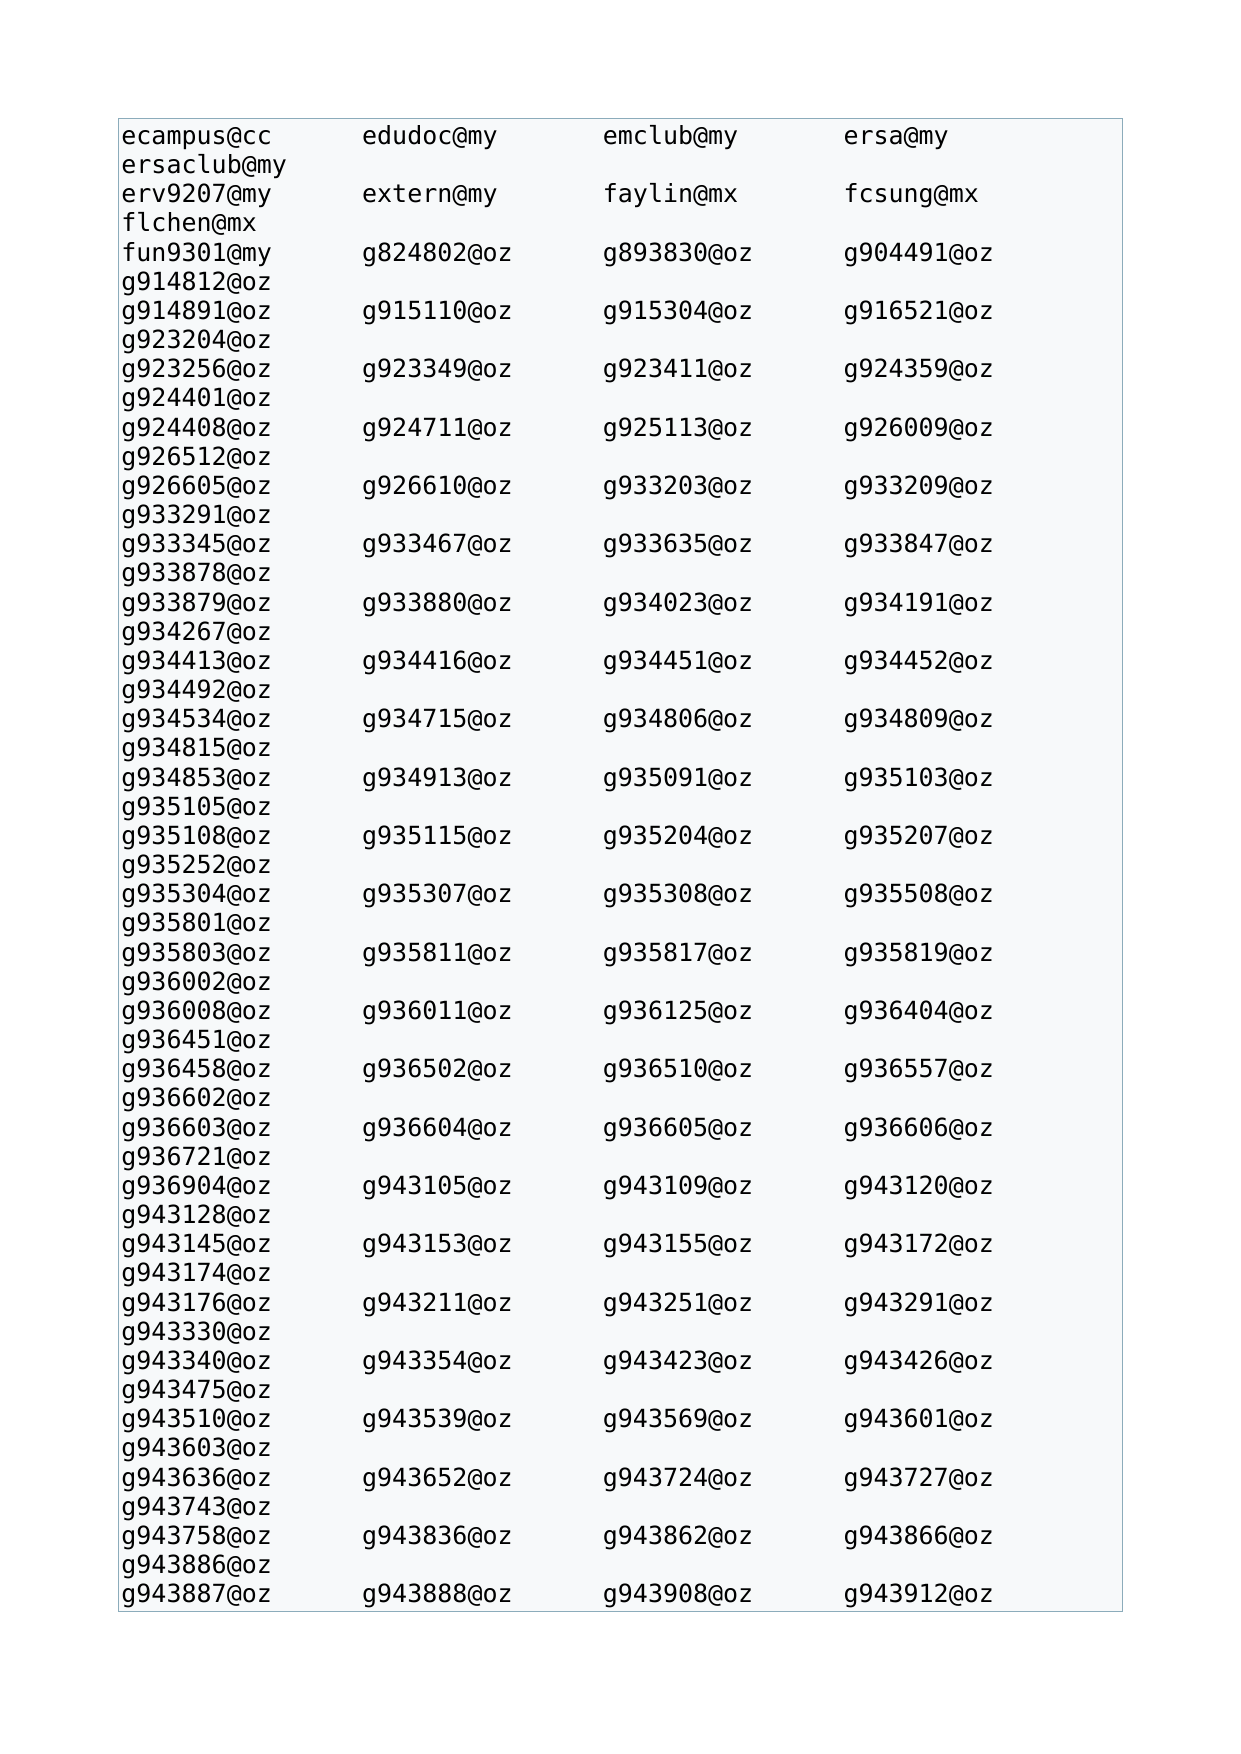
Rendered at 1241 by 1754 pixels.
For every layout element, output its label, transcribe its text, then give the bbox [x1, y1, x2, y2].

text 附件：長期未登入帳號電子郵件信箱帳號列表 清查日期: 2014/01/07 清查類型: 長期未登入帳號 清查範圍: Y5 符合筆數: 2303 =============================================================================== acgclub@my acwang@mx adamhou@my aearu@my akong@mx alexei@mx andrew@mx antang@mx antivir@cc art9201@my art9202@my art9203@my art9205@my art9206@my art9207@my art9208@my art9209@my art9210@my art9211@my art9301@my astclub@my aut9201@my aut9204@my aut9206@my aut9228@my aut9301@my ayuko@mx bchiang@mx bec2@my bec@my bfwang@mx bhaskar@mx bioeng@my blind@my brdclub@my bspei@mx bursar@my ccchuang@mx cchsieh@mx cchuang@mx cclee@mx ccrc@my ccs2007@my ccwang@mx ccyang@mx ccyen@mx cfcc1@my cfhuang@mx chachen@mx charle@mx chchhsu@mx chchu@mx chem93@my chenwy@mx chenys@mx chenyw@mx cher1@my cher@my chfwu@mx chhchen@mx chhlin@mx chiaclin@mx chlin@mx chliu@mx chlu@mx chlyang@mx chtpan@mx chtsai@mx chtsung@mx chuan@cc chuan@my chuan@oz chuchen@mx chulin@mx cihsu@mx cjchiang@mx cjfu@mx cjku@mx cjsung@mx cjtseng@mx ckwang@mx clubpub@my cmchen@mx cmhu@mx cmliu@mx collect@my com9202@my com9203@my comfor@my csd@my cshe@my ctchien@mx ctm3@my ctmserv@my ctpan@mx cts@my cwshih@mx cychen@mx cychiang@mx cyhu@mx cyihuang@mx cykuo@mx cylan@mx cyliu@mx cyu@mx d877309@oz d878214@oz d884540@oz d888224@oz d888227@oz d888704@oz d894386@oz d897503@oz d897805@oz d899104@oz d903145@oz d903435@oz d903482@oz d903936@oz d903946@oz d907103@oz d907114@oz d907616@oz d907715@oz d907813@oz d908309@oz d908312@oz d908504@oz d908505@oz d909803@oz d913109@oz d913412@oz d913565@oz d913921@oz d914527@oz d916291@oz d917001@oz d917002@oz d917003@oz d917005@oz d917603@oz d917620@oz d917621@oz d917705@oz d917802@oz d917803@oz d917805@oz d917815@oz d917919@oz d918228@oz d918232@oz d918302@oz d918506@oz d918701@oz d919003@oz d919018@oz d923441@oz d923474@oz d923549@oz d923708@oz d924334@oz d924357@oz d924601@oz d927305@oz d927409@oz d927416@oz d927426@oz d927514@oz d927535@oz d927540@oz d927606@oz d927608@oz d927807@oz d927915@oz d928204@oz d928308@oz d928703@oz d929017@oz d929023@oz d929608@oz d929609@oz d929613@oz d936702@oz d937108@oz d937115@oz d937316@oz d937410@oz d937426@oz d937540@oz d937544@oz d937545@oz d937613@oz d937618@oz d937619@oz d937623@oz d937718@oz d937722@oz d937731@oz d937804@oz d937905@oz d937921@oz d938105@oz d938206@oz d938230@oz d938240@oz d938247@oz d938314@oz d938315@oz d938320@oz d938322@oz d938323@oz d938325@oz d938333@oz d938336@oz d938340@oz d938511@oz d938512@oz d938515@oz d939001@oz d939011@oz d939013@oz d939028@oz d939106@oz d939109@oz d939803@oz d939804@oz d943318@oz d947112@oz d947125@oz d947131@oz d947411@oz d947415@oz d947420@oz d947430@oz d947431@oz d947435@oz d947438@oz d947502@oz d947537@oz d947539@oz d947543@oz d947605@oz d947621@oz d947627@oz d947629@oz d947630@oz d947732@oz d947733@oz d947805@oz d947914@oz d947916@oz d948102@oz d948103@oz d948112@oz d948203@oz d948209@oz d948240@oz d948244@oz d948314@oz d948316@oz d948326@oz d948338@oz d948342@oz d948348@oz d948401@oz d948801@oz d948802@oz d948805@oz d948908@oz d949019@oz d949101@oz d949606@oz d949801@oz d9511803@oz d9511827@oz d9522533@oz d9522804@oz d9523811@oz d9523820@oz d9531827@oz d9531837@oz d9531842@oz d9531847@oz d9532803@oz d9532809@oz d9532811@oz d9532812@oz d9532813@oz d9532829@oz d9534808@oz d9534811@oz d9535801@oz d9535807@oz d9541807@oz d9561803@oz d9561813@oz d9562551@oz d9562831@oz d9562834@oz d9562837@oz d9562838@oz d9563813@oz d9563814@oz d9563823@oz d9563830@oz d9564505@oz d9564805@oz d9564817@oz d9565806@oz d9565807@oz d9580829@oz d9580838@oz d9580849@oz d9611808@oz d9611815@oz d9611881@oz d9611884@oz d9612882@oz d9623829@oz d9623884@oz d9623894@oz d9630502@oz d9631808@oz d9631822@oz d9631825@oz d9632827@oz d9634805@oz d9635810@oz d9635811@oz d9641810@oz d9641811@oz d9643802@oz d9645802@oz d9646882@oz d9661802@oz d9661803@oz d9661815@oz d9661817@oz d9662813@oz d9662835@oz d9663810@oz d9663813@oz d9663828@oz d9664881@oz d9665804@oz d9665805@oz d9665809@oz d9665811@oz d9666801@oz d9672803@oz d9680812@oz d9680838@oz d9712804@oz d9713802@oz d9721801@oz d9722805@oz d9722821@oz d9723885@oz d9731820@oz d9732804@oz d9732825@oz d9733813@oz d9734806@oz d9734812@oz d9735804@oz d9745802@oz d9745803@oz d9746801@oz d9761805@oz d9762818@oz d9763803@oz d9763814@oz d9763817@oz d9763823@oz d9763824@oz d9763831@oz d9766806@oz d9780819@oz d9780826@oz dancer@my dchiou@cc depexpo@my dfwu@mx dfwu@my dis@my dlchen@mx dmitry@mx dorms@cc dschang@mx dshsu@mx ecampus@cc edudoc@my emclub@my ersa@my ersaclub@my erv9207@my extern@my faylin@mx fcsung@mx flchen@mx fun9301@my g824802@oz g893830@oz g904491@oz g914812@oz g914891@oz g915110@oz g915304@oz g916521@oz g923204@oz g923256@oz g923349@oz g923411@oz g924359@oz g924401@oz g924408@oz g924711@oz g925113@oz g926009@oz g926512@oz g926605@oz g926610@oz g933203@oz g933209@oz g933291@oz g933345@oz g933467@oz g933635@oz g933847@oz g933878@oz g933879@oz g933880@oz g934023@oz g934191@oz g934267@oz g934413@oz g934416@oz g934451@oz g934452@oz g934492@oz g934534@oz g934715@oz g934806@oz g934809@oz g934815@oz g934853@oz g934913@oz g935091@oz g935103@oz g935105@oz g935108@oz g935115@oz g935204@oz g935207@oz g935252@oz g935304@oz g935307@oz g935308@oz g935508@oz g935801@oz g935803@oz g935811@oz g935817@oz g935819@oz g936002@oz g936008@oz g936011@oz g936125@oz g936404@oz g936451@oz g936458@oz g936502@oz g936510@oz g936557@oz g936602@oz g936603@oz g936604@oz g936605@oz g936606@oz g936721@oz g936904@oz g943105@oz g943109@oz g943120@oz g943128@oz g943145@oz g943153@oz g943155@oz g943172@oz g943174@oz g943176@oz g943211@oz g943251@oz g943291@oz g943330@oz g943340@oz g943354@oz g943423@oz g943426@oz g943475@oz g943510@oz g943539@oz g943569@oz g943601@oz g943603@oz g943636@oz g943652@oz g943724@oz g943727@oz g943743@oz g943758@oz g943836@oz g943862@oz g943866@oz g943886@oz g943887@oz g943888@oz g943908@oz g943912@oz g943920@oz g943922@oz g943923@oz g943930@oz g943931@oz g943938@oz g943946@oz g943947@oz g943951@oz g943958@oz g943966@oz g943967@oz g943971@oz g943973@oz g943982@oz g943983@oz g943987@oz g943988@oz g943997@oz g944003@oz g944008@oz g944019@oz g944109@oz g944124@oz g944126@oz g944138@oz g944191@oz g944218@oz g944227@oz g944236@oz g944253@oz g944274@oz g944279@oz g944298@oz g944355@oz g944380@oz g944381@oz g944383@oz g944405@oz g944409@oz g944410@oz g944422@oz g944491@oz g944503@oz g944513@oz g944520@oz g944603@oz g944607@oz g944691@oz g944703@oz g944711@oz g944714@oz g944716@oz g944802@oz g944804@oz g944808@oz g944810@oz g944852@oz g944854@oz g944855@oz g944856@oz g944857@oz g944903@oz g945012@oz g945023@oz g945034@oz g945059@oz g945061@oz g945092@oz g945093@oz g945105@oz g945109@oz g945112@oz g945202@oz g945208@oz g945210@oz g945252@oz g945260@oz g945301@oz g945303@oz g945304@oz g945409@oz g945410@oz g945632@oz g945643@oz g945801@oz g945802@oz g945808@oz g945809@oz g945810@oz g945814@oz g945815@oz g945816@oz g945818@oz g945822@oz g945907@oz g945911@oz g945913@oz g945916@oz g945991@oz g945992@oz g945993@oz g945997@oz g946003@oz g946005@oz g946104@oz g946105@oz g946109@oz g946110@oz g946120@oz g946202@oz g946208@oz g946312@oz g946314@oz g946315@oz g946322@oz g946324@oz g946396@oz g946399@oz g946434@oz g946457@oz g946504@oz g946552@oz g946553@oz g946554@oz g946556@oz g946557@oz g946559@oz g946560@oz g946601@oz g946608@oz g946612@oz g946733@oz g946736@oz g946738@oz g946795@oz g946811@oz g946819@oz g946825@oz g946830@oz g946831@oz g946901@oz g9511524@oz g9511525@oz g9511527@oz g9511528@oz g9511535@oz g9511538@oz g9511539@oz g9511543@oz g9511545@oz g9511549@oz g9511551@oz g9511552@oz g9511553@oz g9511555@oz g9511559@oz g9511560@oz g9511567@oz g9511574@oz g9511577@oz g9511583@oz g9511584@oz g9511585@oz g9511586@oz g9512506@oz g9512510@oz g9512512@oz g9512524@oz g9512528@oz g9512534@oz g9512538@oz g9512539@oz g9512540@oz g9512543@oz g9521501@oz g9521502@oz g9521505@oz g9521506@oz g9521507@oz g9521510@oz g9521511@oz g9521513@oz g9521603@oz g9521606@oz g9521612@oz g9522505@oz g9522509@oz g9522510@oz g9522514@oz g9522515@oz g9522517@oz g9522524@oz g9522525@oz g9522526@oz g9522535@oz g9522536@oz g9522539@oz g9522541@oz g9522544@oz g9522548@oz g9522549@oz g9522554@oz g9522555@oz g9522561@oz g9522564@oz g9523502@oz g9523505@oz g9523507@oz g9523508@oz g9523509@oz g9523512@oz g9523521@oz g9523524@oz g9523527@oz g9523529@oz g9523530@oz g9523531@oz g9523532@oz g9523536@oz g9523546@oz g9523604@oz g9523606@oz g9523607@oz g9523616@oz g9523617@oz g9523619@oz g9523622@oz g9523629@oz g9523631@oz g9523633@oz g9523636@oz g9523638@oz g9523639@oz g9524503@oz g9524504@oz g9524506@oz g9524509@oz g9524511@oz g9524512@oz g9524516@oz g9524517@oz g9524518@oz g9524519@oz g9524520@oz g9524521@oz g9524522@oz g9525501@oz g9531501@oz g9531508@oz g9531514@oz g9531518@oz g9531522@oz g9531525@oz g9531527@oz g9531529@oz g9531530@oz g9531541@oz g9531549@oz g9531551@oz g9531556@oz g9531557@oz g9531559@oz g9531561@oz g9531565@oz g9531567@oz g9531568@oz g9531580@oz g9531582@oz g9531584@oz g9531593@oz g9531594@oz g9531601@oz g9531603@oz g9531701@oz g9532507@oz g9532508@oz g9532509@oz g9532510@oz g9532511@oz g9532512@oz g9532513@oz g9532517@oz g9532519@oz g9532520@oz g9532524@oz g9532527@oz g9532532@oz g9532534@oz g9532535@oz g9532536@oz g9532537@oz g9532538@oz g9532539@oz g9532540@oz g9532541@oz g9532542@oz g9532543@oz g9532547@oz g9532548@oz g9532549@oz g9532555@oz g9532557@oz g9532558@oz g9532559@oz g9532560@oz g9532561@oz g9532562@oz g9532566@oz g9532567@oz g9533501@oz g9533505@oz g9533506@oz g9533510@oz g9533511@oz g9533513@oz g9533514@oz g9533518@oz g9533519@oz g9533522@oz g9533523@oz g9533525@oz g9533526@oz g9533527@oz g9533535@oz g9533536@oz g9533540@oz g9533541@oz g9533545@oz g9533547@oz g9533569@oz g9533570@oz g9533574@oz g9533576@oz g9533579@oz g9533580@oz g9533581@oz g9533587@oz g9533603@oz g9534506@oz g9534509@oz g9534510@oz g9534511@oz g9534513@oz g9534514@oz g9534515@oz g9534522@oz g9534525@oz g9534526@oz g9534527@oz g9534531@oz g9534534@oz g9534536@oz g9534537@oz g9534540@oz g9534545@oz g9534548@oz g9534549@oz g9534550@oz g9534601@oz g9534602@oz g9534606@oz g9534611@oz g9534612@oz g9534613@oz g9534615@oz g9534619@oz g9534623@oz g9534625@oz g9534626@oz g9534627@oz g9535512@oz g9536505@oz g9536511@oz g9536512@oz g9536518@oz g9536521@oz g9536525@oz g9536528@oz g9541502@oz g9542508@oz g9543514@oz g9543516@oz g9543604@oz g9544512@oz g9545505@oz g9545506@oz g9545509@oz g9546509@oz g9546511@oz g9546512@oz g9546513@oz g9549505@oz g9549509@oz g9551502@oz g9551507@oz g9551511@oz g9561503@oz g9561504@oz g9561507@oz g9561510@oz g9561511@oz g9561514@oz g9561528@oz g9561531@oz g9561533@oz g9561539@oz g9561544@oz g9561546@oz g9561551@oz g9561555@oz g9561558@oz g9561560@oz g9561563@oz g9561565@oz g9561566@oz g9561567@oz g9561568@oz g9561570@oz g9561582@oz g9561583@oz g9561584@oz g9561588@oz g9561592@oz g9561593@oz g9561599@oz g9561602@oz g9561604@oz g9561606@oz g9561608@oz g9561615@oz g9561616@oz g9561617@oz g9561620@oz g9561621@oz g9561626@oz g9562501@oz g9562502@oz g9562506@oz g9562507@oz g9562513@oz g9562516@oz g9562521@oz g9562524@oz g9562529@oz g9562533@oz g9562536@oz g9562542@oz g9562547@oz g9562548@oz g9562558@oz g9562559@oz g9562564@oz g9562565@oz g9562566@oz g9562567@oz g9562574@oz g9562576@oz g9562579@oz g9562589@oz g9562592@oz g9562596@oz g9562597@oz g9562602@oz g9562605@oz g9562606@oz g9562607@oz g9562611@oz g9562612@oz g9562613@oz g9562616@oz g9562619@oz g9562620@oz g9562624@oz g9562627@oz g9562630@oz g9562633@oz g9562641@oz g9562642@oz g9562650@oz g9562657@oz g9563503@oz g9563504@oz g9563510@oz g9563518@oz g9563538@oz g9563540@oz g9563542@oz g9563543@oz g9563548@oz g9563550@oz g9563554@oz g9563560@oz g9563566@oz g9564509@oz g9564514@oz g9564515@oz g9564516@oz g9564518@oz g9564519@oz g9564521@oz g9564531@oz g9564552@oz g9564553@oz g9564555@oz g9565504@oz g9565507@oz g9565508@oz g9565509@oz g9565510@oz g9565511@oz g9565515@oz g9565516@oz g9565517@oz g9565520@oz g9565521@oz g9565522@oz g9565523@oz g9565525@oz g9565531@oz g9565533@oz g9565534@oz g9565535@oz g9565536@oz g9565539@oz g9565540@oz g9565603@oz g9565605@oz g9565702@oz g9566501@oz g9566504@oz g9566506@oz g9566507@oz g9566510@oz g9566517@oz g9566520@oz g9566522@oz g9566527@oz g9566529@oz g9566531@oz g9566532@oz g9566534@oz g9566535@oz g9566539@oz g9572502@oz g9572504@oz g9572505@oz g9572506@oz g9572508@oz g9572511@oz g9572513@oz g9572515@oz g9572516@oz g9572518@oz g9572519@oz g9572520@oz g9573502@oz g9573505@oz g9573509@oz g9573512@oz g9573513@oz g9573519@oz g9573522@oz g9573523@oz g9573524@oz g9573532@oz g9573535@oz g9573537@oz g9573542@oz g9573543@oz g9573546@oz g9573601@oz g9573602@oz g9573603@oz g9573604@oz g9573606@oz g9573607@oz g9573701@oz g9574505@oz g9574507@oz g9574512@oz g9574514@oz g9574602@oz g9574603@oz g9574606@oz g9574610@oz g9575505@oz g9575507@oz g9575508@oz g9575509@oz g9575511@oz g9575513@oz g9575517@oz g9575521@oz g9575525@oz g9580520@oz g9580529@oz g9580530@oz g9580532@oz g9580533@oz g9580535@oz g9580541@oz g9580544@oz g9580557@oz g9580559@oz g9580560@oz g9580561@oz g9580564@oz g9580566@oz g9580574@oz g9580579@oz g9580587@oz g9580596@oz g9580601@oz g9580651@oz g9580653@oz g9611521@oz g9611524@oz g9611531@oz g9611535@oz g9611546@oz g9611553@oz g9611567@oz g9611569@oz g9611603@oz g9612516@oz g9612524@oz g9612529@oz g9613515@oz g9613701@oz g9621502@oz g9621505@oz g9621507@oz g9621514@oz g9622507@oz g9622520@oz g9622538@oz g9622547@oz g9622548@oz g9622553@oz g9622555@oz g9622903@oz g9623504@oz g9623519@oz g9623526@oz g9623547@oz g9623548@oz g9623550@oz g9623551@oz g9623556@oz g9623567@oz g9624509@oz g9624521@oz g9625504@oz g9630504@oz g9630751@oz g9631572@oz g9632504@oz g9632510@oz g9632535@oz g9632540@oz g9632544@oz g9632552@oz g9632556@oz g9632559@oz g9632564@oz g9633509@oz g9633513@oz g9633517@oz g9633537@oz g9633538@oz g9633565@oz g9633571@oz g9633578@oz g9633588@oz g9633593@oz g9634522@oz g9634537@oz g9634551@oz g9634601@oz g9634603@oz g9634604@oz g9634608@oz g9634609@oz g9634610@oz g9634612@oz g9634613@oz g9634615@oz g9634616@oz g9634620@oz g9634623@oz g9635507@oz g9636507@oz g9636510@oz g9636517@oz g9636520@oz g9636522@oz g9636524@oz g9636525@oz g9636528@oz g9636530@oz g9637504@oz g9641502@oz g9641505@oz g9641507@oz g9641511@oz g9642507@oz g9642602@oz g9642610@oz g9643509@oz g9643510@oz g9643512@oz g9643608@oz g9644511@oz g9645503@oz g9645601@oz g9645605@oz g9645609@oz g9645701@oz g9646581@oz g9651502@oz g9651505@oz g9651509@oz g9651511@oz g9651513@oz g9661504@oz g9661508@oz g9661509@oz g9661510@oz g9661517@oz g9661539@oz g9661549@oz g9661558@oz g9661560@oz g9661572@oz g9661574@oz g9661587@oz g9661598@oz g9661601@oz g9661606@oz g9661608@oz g9661609@oz g9661611@oz g9661628@oz g9661813@oz g9662537@oz g9662538@oz g9662563@oz g9662565@oz g9662582@oz g9662583@oz g9662589@oz g9662590@oz g9662593@oz g9662595@oz g9662597@oz g9662610@oz g9662621@oz g9662633@oz g9662644@oz g9662650@oz g9663502@oz g9663504@oz g9663514@oz g9663518@oz g9663524@oz g9663525@oz g9663531@oz g9663532@oz g9663540@oz g9663544@oz g9663555@oz g9663581@oz g9663702@oz g9664518@oz g9664521@oz g9664540@oz g9665518@oz g9665530@oz g9665536@oz g9665581@oz g9666502@oz g9666515@oz g9666517@oz g9666536@oz g9666539@oz g9672518@oz g9674503@oz g9674514@oz g9674607@oz g9674609@oz g9674610@oz g9675502@oz g9675509@oz g9675512@oz g9675521@oz g9675524@oz g9675528@oz g9675530@oz g9675531@oz g9676502@oz g9676507@oz g9676508@oz g9677583@oz g9677587@oz g9677588@oz g9677595@oz g9680511@oz g9680514@oz g9680525@oz g9680533@oz g9680552@oz g9680566@oz g9680580@oz g9701605@oz g9711529@oz g9711533@oz g9711540@oz g9711550@oz g9711555@oz g9721509@oz g9722548@oz g9723513@oz g9723544@oz g9723565@oz g9723570@oz g9723573@oz g9723575@oz g9723580@oz g9724514@oz g9731507@oz g9732501@oz g9732502@oz g9732515@oz g9732518@oz g9732535@oz g9732542@oz g9733512@oz g9733553@oz g9733602@oz g9734510@oz g9734512@oz g9734520@oz g9734524@oz g9734601@oz g9734604@oz g9734613@oz g9734614@oz g9734619@oz g9734622@oz g9735520@oz g9736502@oz g9736503@oz g9736505@oz g9736511@oz g9736513@oz g9736514@oz g9736515@oz g9742602@oz g9743604@oz g9744509@oz g9745502@oz g9745505@oz g9745602@oz g9746506@oz g9747506@oz g9749505@oz g9749702@oz g9751511@oz g9761504@oz g9761508@oz g9761511@oz g9761585@oz g9761604@oz g9761615@oz g9761624@oz g9762510@oz g9762531@oz g9762572@oz g9762623@oz g9763506@oz g9763510@oz g9763543@oz g9763555@oz g9765505@oz g9765506@oz g9765510@oz g9765519@oz g9766513@oz g9766540@oz g9768503@oz g9773509@oz g9773701@oz g9774502@oz g9774605@oz g9775504@oz g9775512@oz g9775513@oz g9775514@oz g9775520@oz g9775524@oz g9775532@oz g9775535@oz g9776501@oz g9776502@oz g9776505@oz g9776507@oz g9776508@oz g9776510@oz g9777502@oz g9777506@oz g9777581@oz g9780553@oz g9780564@oz g9780574@oz g9780608@oz g9780609@oz gcliu@mx gcyang@mx gjna@mx glclub@my graduate@my gsshieh@mx hayliu@mx hcfang@mx hdwang@mx hfkao@mx hhchung@mx hhliang@mx hhtsai@mx hinet@cc hjhsieh@mx hlkuo@mx hlyu@mx howhuang@mx hrchen@mx hsinchen@mx hsli@mx hsmchang@mx htjeng@mx huanghw@mx huangyf@mx hucchen@mx hunand@mx hychen@mx hychiao@mx hyhong@mx icct10@my icshih@mx ieem-g87@my ifsun@mx ipt@my iso@my jcbor@mx jcchuan@mx jchchen@mx jcheng@mx jfchang@mx jfcheng@mx jhliang@mx jjhuang@mx jlclub@my jschang@mx jsjang@mx jswang@mx jtlue@mx jwfuang@mx jwyang@mx jykuo@cc jyliu@mx jyschang@mx jyu@mx jyuan@mx kazuharu@mx kcchan@mx kcleou@mx kcshih@mx kfchiu@mx kfpai@mx khchien@mx khyeh@mx komchen@mx ktshen@mx kucchen@mx kumar@mx lcchang@mx lchuwang@mx lds@mx leecy@mx leetc@mx lfchen@mx lfmak@mx lfyang@mx lhtsai@mx lincj@mx ling2@my linty@mx linyy@mx liuhc@mx liujc@mx liuyc@mx ljchia@mx ljhong@mx lkschang@mx lpyang@mx luechen@mx luhc@mx lulaclub@my lulala@my lwchang@mx lychiang@mx lylee@cc lylee@oz lywen@mx manickam@mx maschen@mx mckao@mx meichu@my mems02@my metchen@mx mhchu@mx miywang@mx mjduo@mx mjhuang@mx mjwang@mx mlchu@mx mlhung@mx mlkuo@mx mlli@mx mmking@mx mmreddy@mx mod@my msehead@my mshuang@mx mtshih@mx muclub@my mus9202@my mus9204@my mus9205@my mus9206@my mxho@mx myyao@mx nagaraju@mx nelson@mx nscdean@my nthuitri@my nthujlc@my nthulove@my nthutfaa@my nthutkdc@my odedra@mx parijat@mx parogers@mx pcs@my peri@my person2@my phde@mx phshih@mx plchang@mx pltso@mx powercam@cc preserv2@my public@my pwkuo@mx pywu@mx qsyan@mx reddy@mx res9201@my res9204@my res9206@my res9207@my res9208@my res9209@my res9211@my res9212@my res9213@my res9214@my res9215@my res9216@my res9217@my res9218@my res9219@my res9220@my res9221@my res9301@my rnkwo@mx rsclub@my rshour@mx rylin@mx salary@my scho@m99 schwu@mx sclu@mx sdli@mx secretar@my sharma@mx shchang@mx shhchang@mx shliu@mx shryang@mx shu@mx shykuo@mx sjhwang@mx sjsheng@mx sjtang@mx sjwang@mx slhwang@mx slichang@mx smchang@my smchen@cc smtseng@mx snyang@mx socstudy@my soft@cc source@my spo9201@my spo9202@my spo9203@my spo9205@my spo9206@my spo9207@my spo9301@my spo9302@my srliao@mx srv9201@my srv9202@my srv9203@my srv9205@my srv9206@my srv9207@my srv9208@my srv9209@my srv9210@my srv9211@my srv9212@my srv9216@my srv9301@my ssc@my ssmo@mx steven@mx sthsieh@mx sts@my sttseng@mx student2@my sxdong@mx sylan@oz syyen@mx tahsu@mx tanet2002@cc tanwang@mx tbhuang@mx tbtang@mx tcyuan@mx teachers@my testuser@m99 thor@oz tjlee@mx tjyeh@mx tkdclub@my tlchuang@mx tmliou@mx tpliu@mx tsaiml@mx tykeng@mx tyulin@mx tzu@my u882681@oz u890172@oz u890229@oz u890971@oz u900275@oz u900356@oz u900406@oz u900823@oz u900913@oz u900935@oz u910338@oz u910372@oz u910671@oz u910863@oz u911362@oz u911364@oz u911514@oz u912317@oz u920115@oz u920119@oz u920128@oz u920161@oz u920219@oz u920255@oz u920271@oz u920371@oz u920412@oz u920501@oz u920535@oz u920744@oz u920852@oz u920860@oz u921129@oz u921141@oz u921172@oz u921202@oz u921216@oz u921286@oz u921328@oz u921333@oz u921572@oz u921719@oz u921728@oz u921861@oz u921944@oz u921945@oz u922050@oz u922072@oz u922115@oz u922138@oz u922148@oz u922301@oz u922323@oz u922328@oz u922502@oz u922621@oz u922626@oz u930106@oz u930110@oz u930121@oz u930131@oz u930141@oz u930144@oz u930172@oz u930202@oz u930208@oz u930225@oz u930234@oz u930245@oz u930272@oz u930273@oz u930278@oz u930317@oz u930320@oz u930321@oz u930356@oz u930357@oz u930359@oz u930360@oz u930372@oz u930403@oz u930408@oz u930409@oz u930423@oz u930431@oz u930441@oz u930446@oz u930506@oz u930515@oz u930516@oz u930526@oz u930608@oz u930612@oz u930619@oz u930624@oz u930627@oz u930635@oz u930661@oz u930708@oz u930712@oz u930716@oz u930719@oz u930724@oz u930726@oz u930747@oz u930753@oz u930772@oz u930812@oz u930823@oz u930830@oz u930841@oz u930852@oz u930855@oz u930872@oz u930874@oz u930914@oz u930932@oz u930948@oz u931011@oz u931018@oz u931021@oz u931023@oz u931025@oz u931032@oz u931033@oz u931061@oz u931105@oz u931107@oz u931127@oz u931128@oz u931203@oz u931209@oz u931213@oz u931222@oz u931224@oz u931228@oz u931231@oz u931233@oz u931234@oz u931235@oz u931238@oz u931243@oz u931261@oz u931262@oz u931304@oz u931315@oz u931321@oz u931323@oz u931324@oz u931325@oz u931329@oz u931335@oz u931340@oz u931343@oz u931346@oz u931348@oz u931362@oz u931404@oz u931406@oz u931416@oz u931428@oz u931435@oz u931444@oz u931473@oz u931509@oz u931534@oz u931574@oz u931615@oz u931618@oz u931625@oz u931628@oz u931652@oz u931691@oz u931709@oz u931712@oz u931715@oz u931728@oz u931731@oz u931734@oz u931741@oz u931772@oz u931812@oz u931835@oz u931909@oz u931918@oz u931920@oz u931925@oz u931944@oz u931962@oz u931963@oz u932007@oz u932026@oz u932041@oz u932061@oz u932101@oz u932111@oz u932116@oz u932147@oz u932150@oz u932161@oz u932171@oz u932301@oz u932304@oz u932316@oz u932321@oz u932322@oz u932326@oz u932332@oz u932333@oz u932344@oz u932346@oz u932347@oz u932361@oz u932509@oz u932511@oz u932603@oz u932621@oz u932622@oz u932624@oz u932625@oz u932626@oz u932628@oz u932634@oz u932637@oz u932651@oz u932671@oz u940204@oz u940214@oz u940218@oz u940220@oz u940229@oz u940231@oz u940234@oz u940238@oz u940245@oz u940254@oz u940258@oz u940259@oz u940271@oz u940313@oz u940322@oz u940327@oz u940333@oz u940343@oz u940350@oz u940372@oz u940373@oz u940402@oz u940409@oz u940412@oz u940414@oz u940416@oz u940417@oz u940422@oz u940432@oz u940435@oz u940438@oz u940455@oz u940472@oz u940491@oz u940523@oz u940544@oz u940571@oz u940623@oz u940640@oz u940654@oz u940721@oz u940749@oz u940816@oz u940817@oz u940821@oz u940828@oz u940834@oz u940846@oz u941009@oz u941047@oz u941112@oz u941118@oz u941129@oz u941131@oz u941138@oz u941146@oz u941172@oz u941222@oz u941232@oz u941308@oz u941312@oz u941325@oz u941343@oz u941346@oz u941348@oz u941373@oz u941403@oz u941436@oz u941437@oz u941442@oz u941524@oz u941527@oz u941528@oz u941543@oz u941608@oz u941630@oz u941720@oz u941725@oz u941822@oz u941846@oz u941935@oz u941936@oz u941939@oz u941948@oz u942007@oz u942107@oz u942110@oz u942134@oz u942136@oz u942171@oz u942303@oz u942336@oz u942371@oz u942515@oz u942606@oz u942624@oz u942627@oz u942648@oz u9511115@oz u9511126@oz u9511131@oz u9511147@oz u9512003@oz u9512014@oz u9512037@oz u9512041@oz u9512074@oz u9512081@oz u9520101@oz u9520109@oz u9520129@oz u9521103@oz u9521107@oz u9521113@oz u9521120@oz u9521123@oz u9521172@oz u9521213@oz u9521214@oz u9521218@oz u9521226@oz u9521228@oz u9522102@oz u9522106@oz u9522111@oz u9522112@oz u9522121@oz u9522131@oz u9522136@oz u9522161@oz u9522213@oz u9523001@oz u9523010@oz u9523014@oz u9523019@oz u9523023@oz u9523033@oz u9523034@oz u9523039@oz u9523059@oz u9523072@oz u9523073@oz u9531129@oz u9531131@oz u9531132@oz u9531142@oz u9531172@oz u9531216@oz u9531236@oz u9531244@oz u9531271@oz u9532001@oz u9532028@oz u9532031@oz u9532038@oz u9533129@oz u9533153@oz u9533182@oz u9533217@oz u9533223@oz u9533235@oz u9533240@oz u9533245@oz u9533272@oz u9534001@oz u9534027@oz u9534028@oz u9534029@oz u9534038@oz u9534047@oz u9534052@oz u9534054@oz u9534083@oz u9541033@oz u9541071@oz u9542003@oz u9542004@oz u9542017@oz u9542022@oz u9542037@oz u9548029@oz u9548075@oz u9561120@oz u9561174@oz u9561245@oz u9562106@oz u9562127@oz u9562141@oz u9562203@oz u9562215@oz u9562347@oz u9570107@oz u9570116@oz u9570123@oz u9571006@oz u9571022@oz u9571029@oz u9571039@oz u9571071@oz u9571072@oz u9572102@oz u9572144@oz u9572207@oz u9572208@oz u9572210@oz u9572215@oz u9572221@oz u9572231@oz u9572239@oz u9572244@oz u9581081@oz u9600102@oz u9611101@oz u9611217@oz u9612012@oz u9612038@oz u9612062@oz u9612081@oz u9620108@oz u9620116@oz u9621108@oz u9621109@oz u9621119@oz u9621120@oz u9621228@oz u9622101@oz u9622111@oz u9622116@oz u9622123@oz u9622124@oz u9622144@oz u9622181@oz u9622207@oz u9622208@oz u9622210@oz u9622261@oz u9623006@oz u9623019@oz u9623051@oz u9623058@oz u9623062@oz u9630114@oz u9630151@oz u9631101@oz u9631133@oz u9631226@oz u9631243@oz u9632019@oz u9632027@oz u9632048@oz u9633105@oz u9633201@oz u9633204@oz u9633218@oz u9633220@oz u9633243@oz u9634006@oz u9634024@oz u9634027@oz u9634031@oz u9634041@oz u9640105@oz u9640110@oz u9640121@oz u9641019@oz u9641039@oz u9641512@oz u9642004@oz u9642008@oz u9642016@oz u9642023@oz u9648044@oz u9661118@oz u9661123@oz u9661128@oz u9661209@oz u9662120@oz u9662126@oz u9662139@oz u9662143@oz u9662306@oz u9664536@oz u9671017@oz u9671024@oz u9671074@oz u9672117@oz u9672118@oz u9672134@oz u9672201@oz u9672216@oz u9672220@oz u9672221@oz u9672233@oz u9681039@oz u9711130@oz u9711247@oz u9711252@oz u9720131@oz u9721109@oz u9721124@oz u9722110@oz u9722121@oz u9722137@oz u9723052@oz u9730147@oz u9731106@oz u9731112@oz u9731119@oz u9732011@oz u9732026@oz u9732043@oz u9733137@oz u9733248@oz u9748008@oz u9748012@oz u9761181@oz u9762338@oz u9770129@oz u9771003@oz u9771027@oz u9772107@oz u9772133@oz u9772204@oz u9780522@oz u9781035@oz ucia@my ust@my venugopal@mx wangcc@mx wayliu@mx wcchen@mx wchsu@mx wckuo@my weeknews@my wettsai@mx weylin@mx whchen@mx whharn@mx whyoclub@my whyou@my whyu@mx wkhon@mx wllu@mx wmsong@mx writer1@my writer2@my writer3@my writer4@my wtni@mx wttzeng@mx wtwu@mx wwlin@mx xms@oz ycliao@mx ycliu@mx ycyi@mx yecchung@mx yeclin@mx yfwang@mx yhchang@cc yhhong@mx yhlin@mx yhschen@mx yhshao@mx yhshuang@mx yhsu@mx yichtsai@mx yiclai@mx yiclin@mx yittsai@mx yjchuang@mx ylhsu@mx ylli@mx ylsheng@mx yltsai@mx ynweng@mx yogaclub@my ypkuan@cc ythung@mx ytlee@mx yuclee@mx yuehan@my yuhchen@mx yuhsin@mx ywhliu@mx ywhuang@cc ywsun@mx yychang@cc yychang@my yyshih@mx zhliu@mx zyjiang@mx [119, 119, 1122, 1611]
